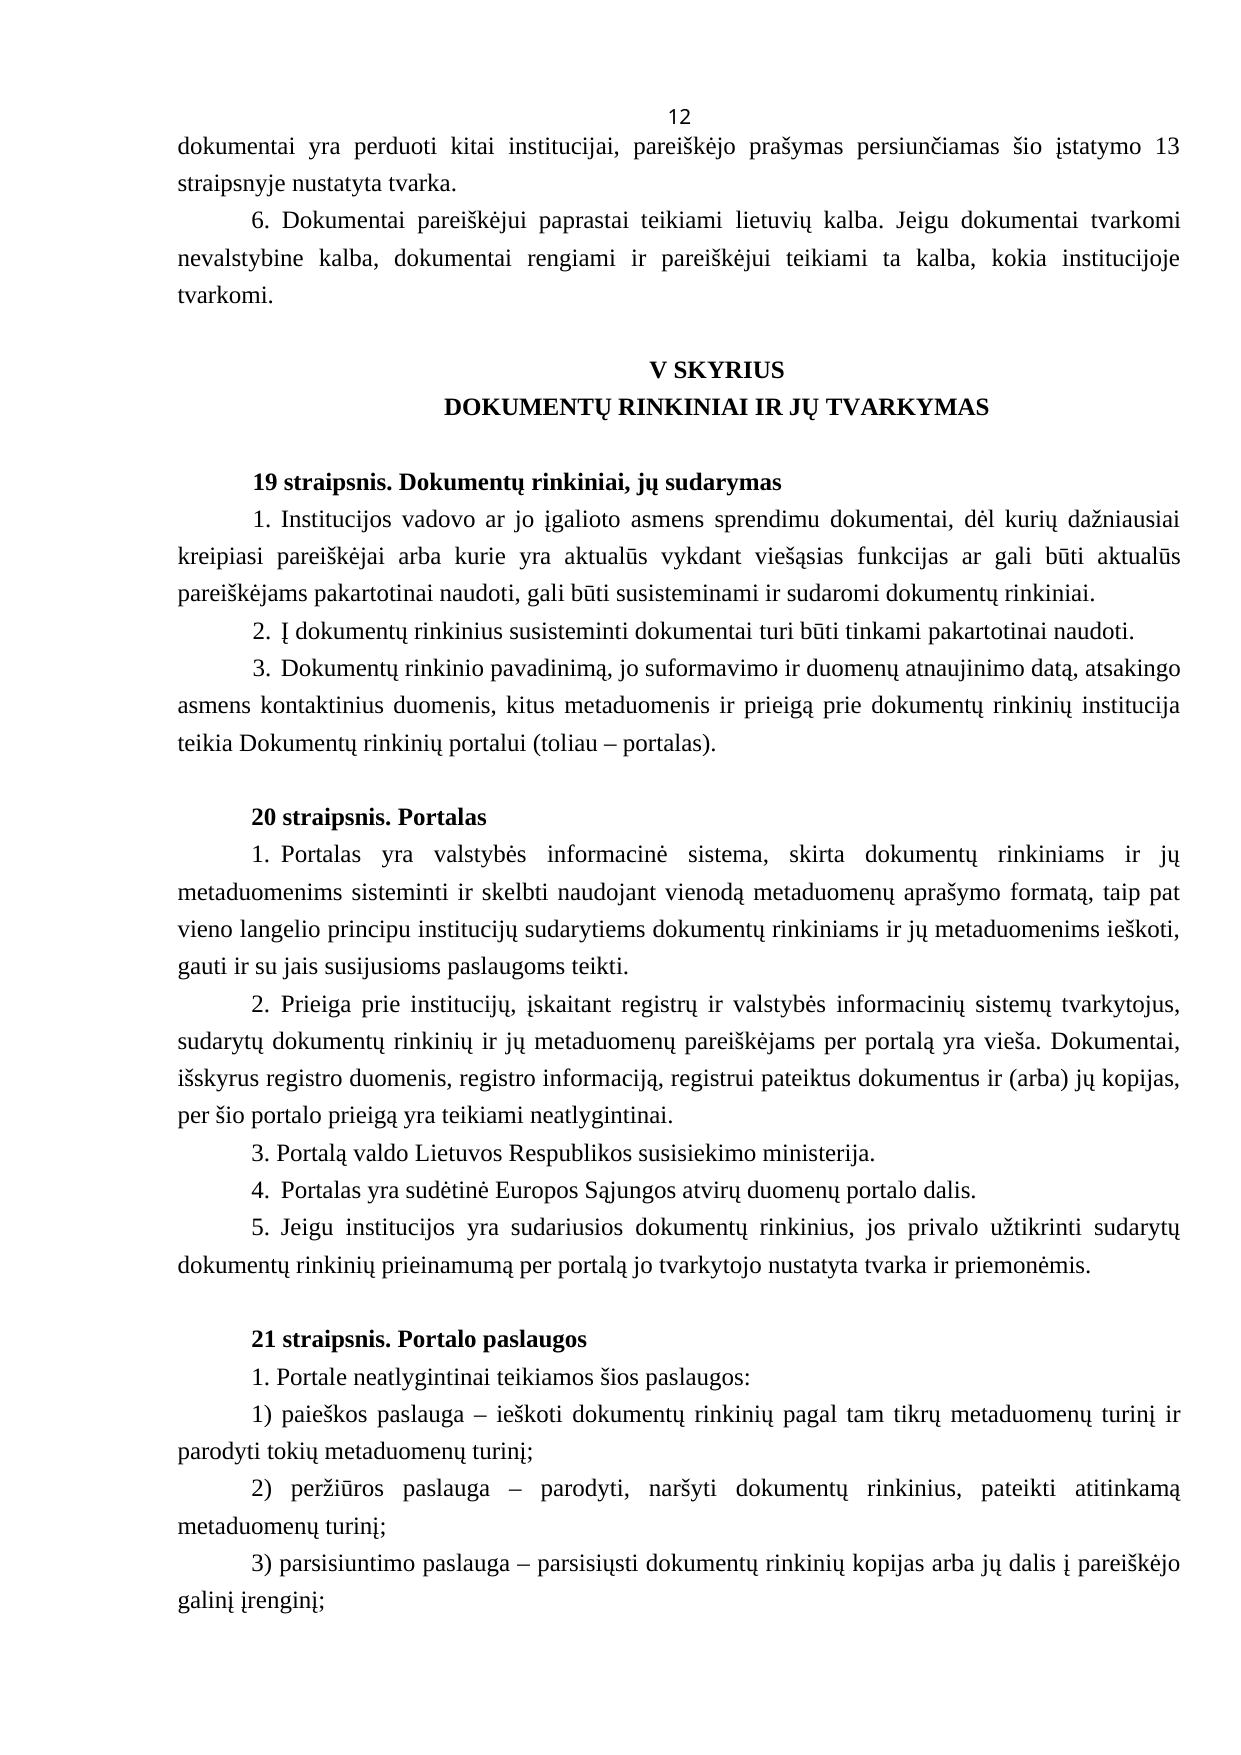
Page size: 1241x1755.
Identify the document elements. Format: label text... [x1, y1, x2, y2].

text 1. Portale neatlygintinai teikiamos šios paslaugos: [177, 1362, 1181, 1390]
text 19 straipsnis. Dokumentų rinkiniai, jų sudarymas [177, 467, 1181, 495]
text 2) peržiūros paslauga – parodyti, naršyti dokumentų rinkinius, pateikti atitinkamą metaduomenų turinį; [177, 1473, 1181, 1539]
text 1) paieškos paslauga – ieškoti dokumentų rinkinių pagal tam tikrų metaduomenų turinį ir parodyti tokių metaduomenų turinį; [177, 1399, 1181, 1465]
text 20 straipsnis. Portalas [177, 802, 1181, 831]
text 2. Prieiga prie institucijų, įskaitant registrų ir valstybės informacinių sistemų tvarkytojus, sudarytų dokumentų rinkinių ir jų metaduomenų pareiškėjams per portalą yra vieša. Dokumentai, išskyrus registro duomenis, registro informaciją, registrui pateiktus dokumentus ir (arba) jų kopijas, per šio portalo prieigą yra teikiami neatlygintinai. [177, 989, 1181, 1129]
text 3. Portalą valdo Lietuvos Respublikos susisiekimo ministerija. [177, 1138, 1181, 1167]
text 1. Institucijos vadovo ar jo įgalioto asmens sprendimu dokumentai, dėl kurių dažniausiai kreipiasi pareiškėjai arba kurie yra aktualūs vykdant viešąsias funkcijas ar gali būti aktualūs pareiškėjams pakartotinai naudoti, gali būti susisteminami ir sudaromi dokumentų rinkiniai. [177, 504, 1181, 607]
text DOKUMENTŲ RINKINIAI IR JŲ TVARKYMAS [177, 392, 1181, 421]
text 1. Portalas yra valstybės informacinė sistema, skirta dokumentų rinkiniams ir jų metaduomenims sisteminti ir skelbti naudojant vienodą metaduomenų aprašymo formatą, taip pat vieno langelio principu institucijų sudarytiems dokumentų rinkiniams ir jų metaduomenims ieškoti, gauti ir su jais susijusioms paslaugoms teikti. [177, 839, 1181, 980]
text 6. Dokumentai pareiškėjui paprastai teikiami lietuvių kalba. Jeigu dokumentai tvarkomi nevalstybine kalba, dokumentai rengiami ir pareiškėjui teikiami ta kalba, kokia institucijoje tvarkomi. [177, 206, 1181, 309]
text 5. Jeigu institucijos yra sudariusios dokumentų rinkinius, jos privalo užtikrinti sudarytų dokumentų rinkinių prieinamumą per portalą jo tvarkytojo nustatyta tvarka ir priemonėmis. [177, 1212, 1181, 1278]
text V SKYRIUS [177, 355, 1181, 383]
text 21 straipsnis. Portalo paslaugos [177, 1324, 1181, 1353]
text 3. Dokumentų rinkinio pavadinimą, jo suformavimo ir duomenų atnaujinimo datą, atsakingo asmens kontaktinius duomenis, kitus metaduomenis ir prieigą prie dokumentų rinkinių institucija teikia Dokumentų rinkinių portalui (toliau – portalas). [177, 653, 1181, 756]
text 3) parsisiuntimo paslauga – parsisiųsti dokumentų rinkinių kopijas arba jų dalis į pareiškėjo galinį įrenginį; [177, 1548, 1181, 1614]
text dokumentai yra perduoti kitai institucijai, pareiškėjo prašymas persiunčiamas šio įstatymo 13 straipsnyje nustatyta tvarka. [177, 131, 1181, 197]
text 2. Į dokumentų rinkinius susisteminti dokumentai turi būti tinkami pakartotinai naudoti. [177, 616, 1181, 644]
text 4. Portalas yra sudėtinė Europos Sąjungos atvirų duomenų portalo dalis. [177, 1175, 1181, 1204]
